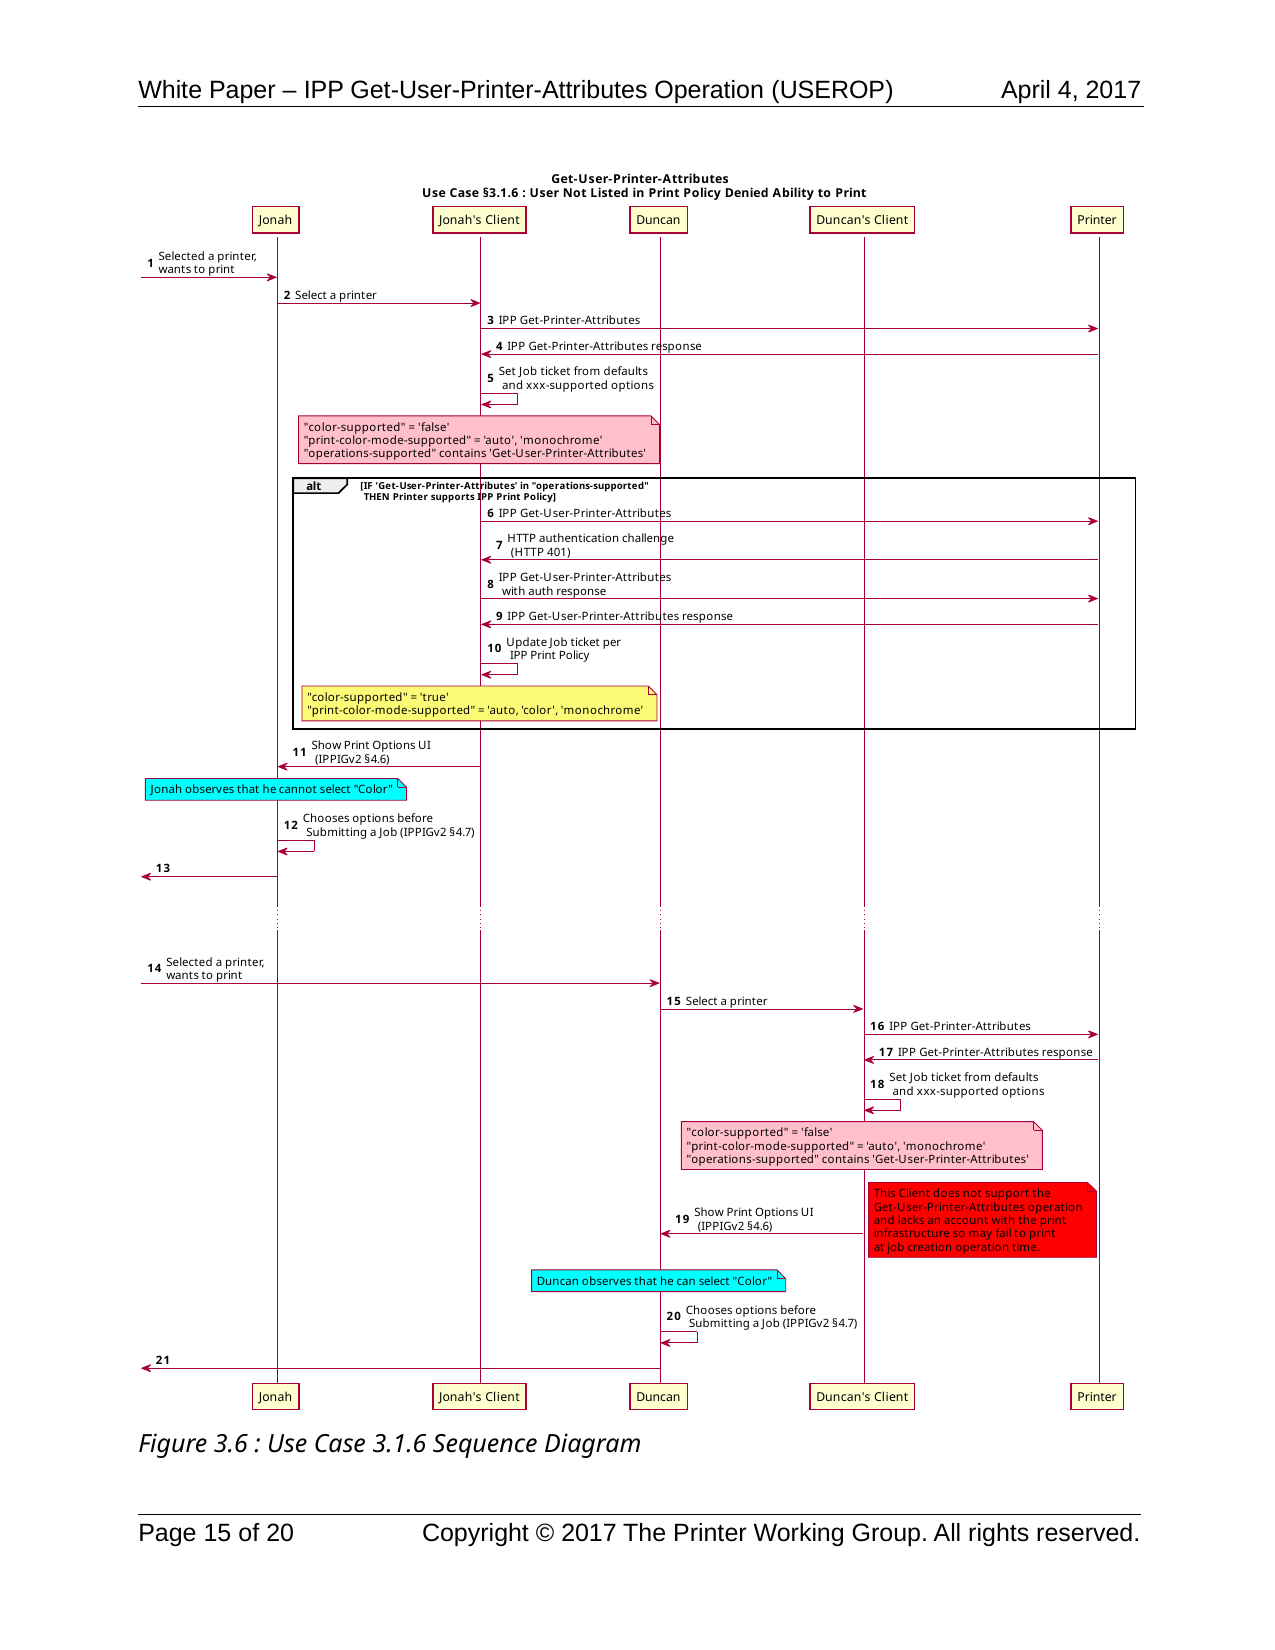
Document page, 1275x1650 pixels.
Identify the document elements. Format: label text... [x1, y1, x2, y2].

text Figure 3.6 : Use Case 3.1.6 Sequence Diagram [138, 162, 1144, 1459]
